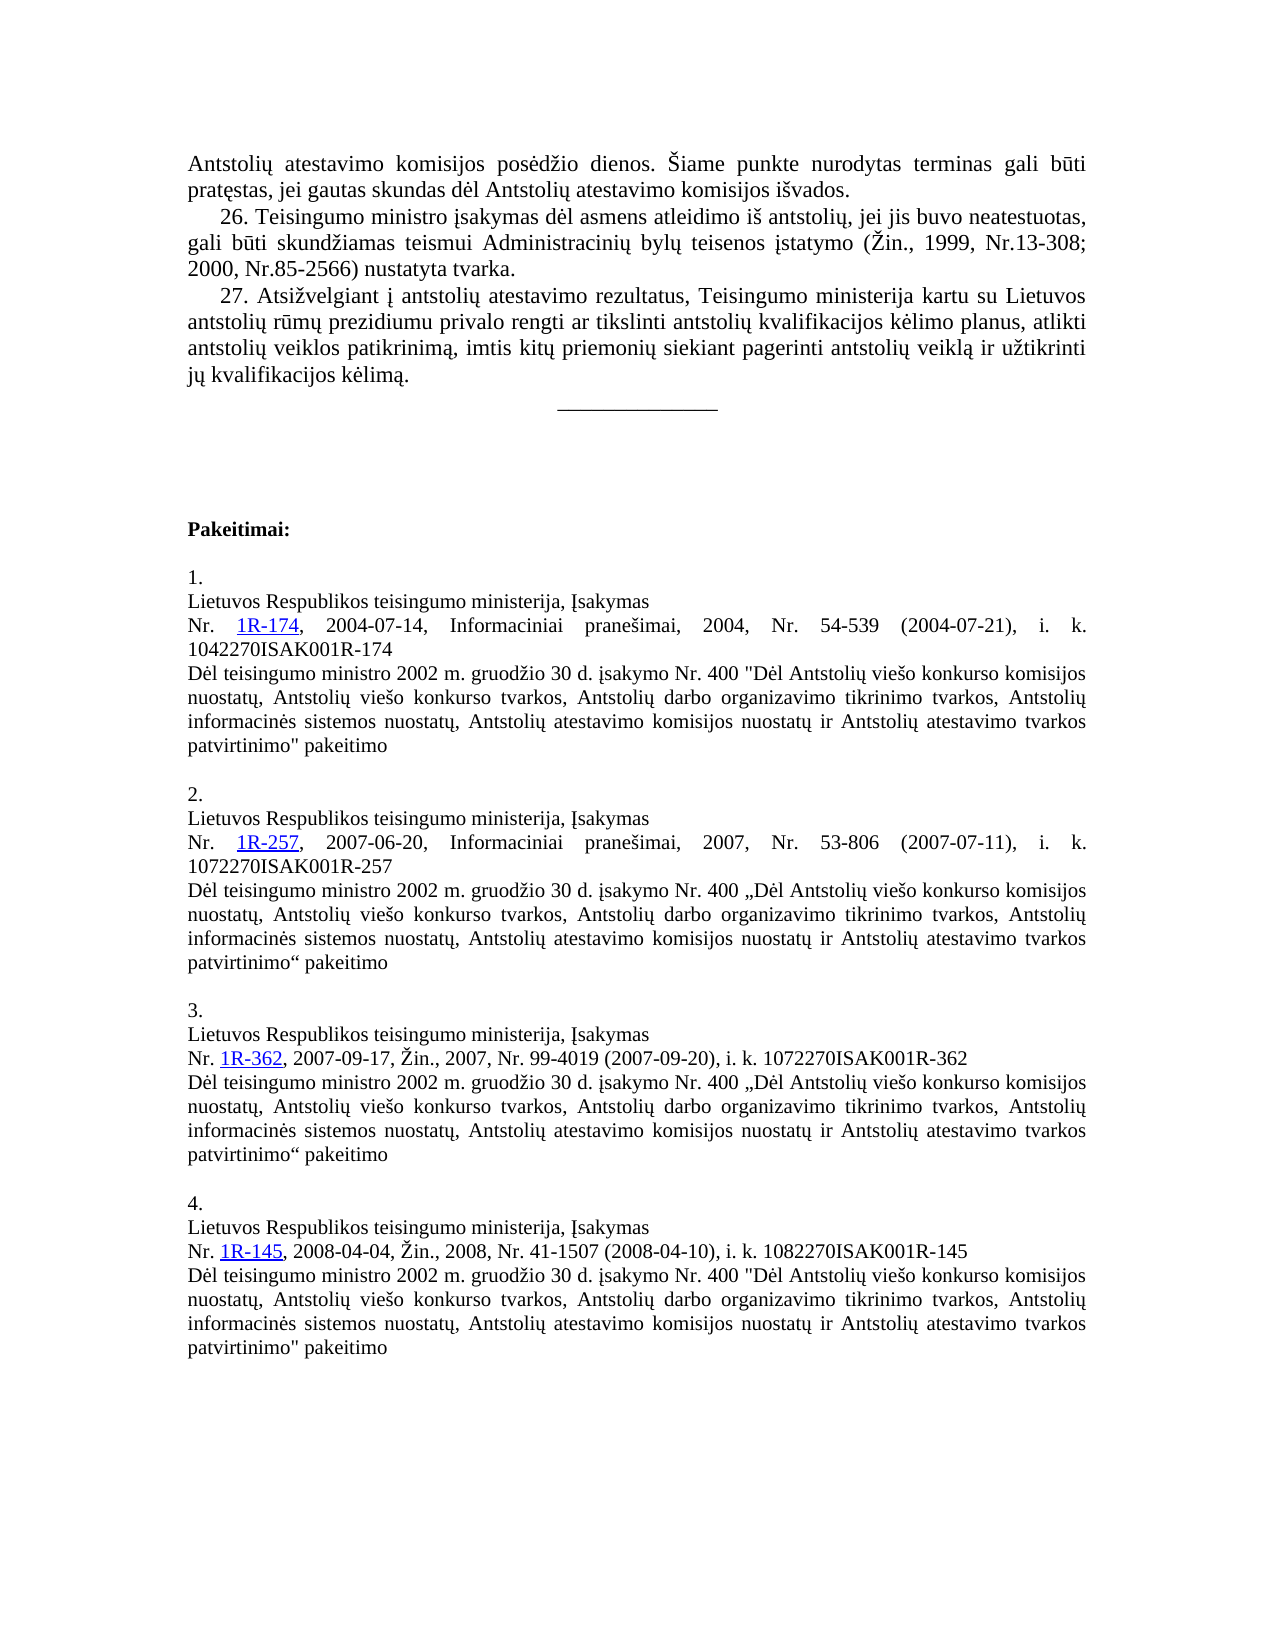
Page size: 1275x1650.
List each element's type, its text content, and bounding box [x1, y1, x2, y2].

text Lietuvos Respublikos teisingumo ministerija, Įsakymas [187, 806, 1087, 829]
text Nr. 1R-362, 2007-09-17, Žin., 2007, Nr. 99-4019 (2007-09-20), i. k. 1072270ISAK001R-362 [187, 1046, 1087, 1070]
text 27. Atsižvelgiant į antstolių atestavimo rezultatus, Teisingumo ministerija kartu su Lietuvos antstolių rūmų prezidiumu privalo rengti ar tikslinti antstolių kvalifikacijos kėlimo planus, atlikti antstolių veiklos patikrinimą, imtis kitų priemonių siekiant pagerinti antstolių veiklą ir užtikrinti jų kvalifikacijos kėlimą. [187, 282, 1087, 387]
text Dėl teisingumo ministro 2002 m. gruodžio 30 d. įsakymo Nr. 400 „Dėl Antstolių viešo konkurso komisijos nuostatų, Antstolių viešo konkurso tvarkos, Antstolių darbo organizavimo tikrinimo tvarkos, Antstolių informacinės sistemos nuostatų, Antstolių atestavimo komisijos nuostatų ir Antstolių atestavimo tvarkos patvirtinimo“ pakeitimo [187, 1070, 1087, 1166]
text Lietuvos Respublikos teisingumo ministerija, Įsakymas [187, 1022, 1087, 1046]
text 1. [187, 565, 1087, 589]
text 4. [187, 1191, 1087, 1214]
text Nr. 1R-257, 2007-06-20, Informaciniai pranešimai, 2007, Nr. 53-806 (2007-07-11), i. k. 1072270ISAK001R-257 [187, 829, 1087, 878]
text Dėl teisingumo ministro 2002 m. gruodžio 30 d. įsakymo Nr. 400 "Dėl Antstolių viešo konkurso komisijos nuostatų, Antstolių viešo konkurso tvarkos, Antstolių darbo organizavimo tikrinimo tvarkos, Antstolių informacinės sistemos nuostatų, Antstolių atestavimo komisijos nuostatų ir Antstolių atestavimo tvarkos patvirtinimo" pakeitimo [187, 1263, 1087, 1359]
text Lietuvos Respublikos teisingumo ministerija, Įsakymas [187, 1214, 1087, 1239]
text Pakeitimai: [187, 517, 1087, 541]
text Nr. 1R-174, 2004-07-14, Informaciniai pranešimai, 2004, Nr. 54-539 (2004-07-21), i. k. 1042270ISAK001R-174 [187, 613, 1087, 661]
text Lietuvos Respublikos teisingumo ministerija, Įsakymas [187, 589, 1087, 613]
text Antstolių atestavimo komisijos posėdžio dienos. Šiame punkte nurodytas terminas gali būti pratęstas, jei gautas skundas dėl Antstolių atestavimo komisijos išvados. [187, 150, 1087, 203]
text Dėl teisingumo ministro 2002 m. gruodžio 30 d. įsakymo Nr. 400 „Dėl Antstolių viešo konkurso komisijos nuostatų, Antstolių viešo konkurso tvarkos, Antstolių darbo organizavimo tikrinimo tvarkos, Antstolių informacinės sistemos nuostatų, Antstolių atestavimo komisijos nuostatų ir Antstolių atestavimo tvarkos patvirtinimo“ pakeitimo [187, 878, 1087, 974]
text Dėl teisingumo ministro 2002 m. gruodžio 30 d. įsakymo Nr. 400 "Dėl Antstolių viešo konkurso komisijos nuostatų, Antstolių viešo konkurso tvarkos, Antstolių darbo organizavimo tikrinimo tvarkos, Antstolių informacinės sistemos nuostatų, Antstolių atestavimo komisijos nuostatų ir Antstolių atestavimo tvarkos patvirtinimo" pakeitimo [187, 661, 1087, 757]
text 2. [187, 781, 1087, 806]
text 3. [187, 998, 1087, 1022]
text ______________ [187, 387, 1087, 413]
text 26. Teisingumo ministro įsakymas dėl asmens atleidimo iš antstolių, jei jis buvo neatestuotas, gali būti skundžiamas teismui Administracinių bylų teisenos įstatymo (Žin., 1999, Nr.13-308; 2000, Nr.85-2566) nustatyta tvarka. [187, 203, 1087, 282]
text Nr. 1R-145, 2008-04-04, Žin., 2008, Nr. 41-1507 (2008-04-10), i. k. 1082270ISAK001R-145 [187, 1239, 1087, 1263]
